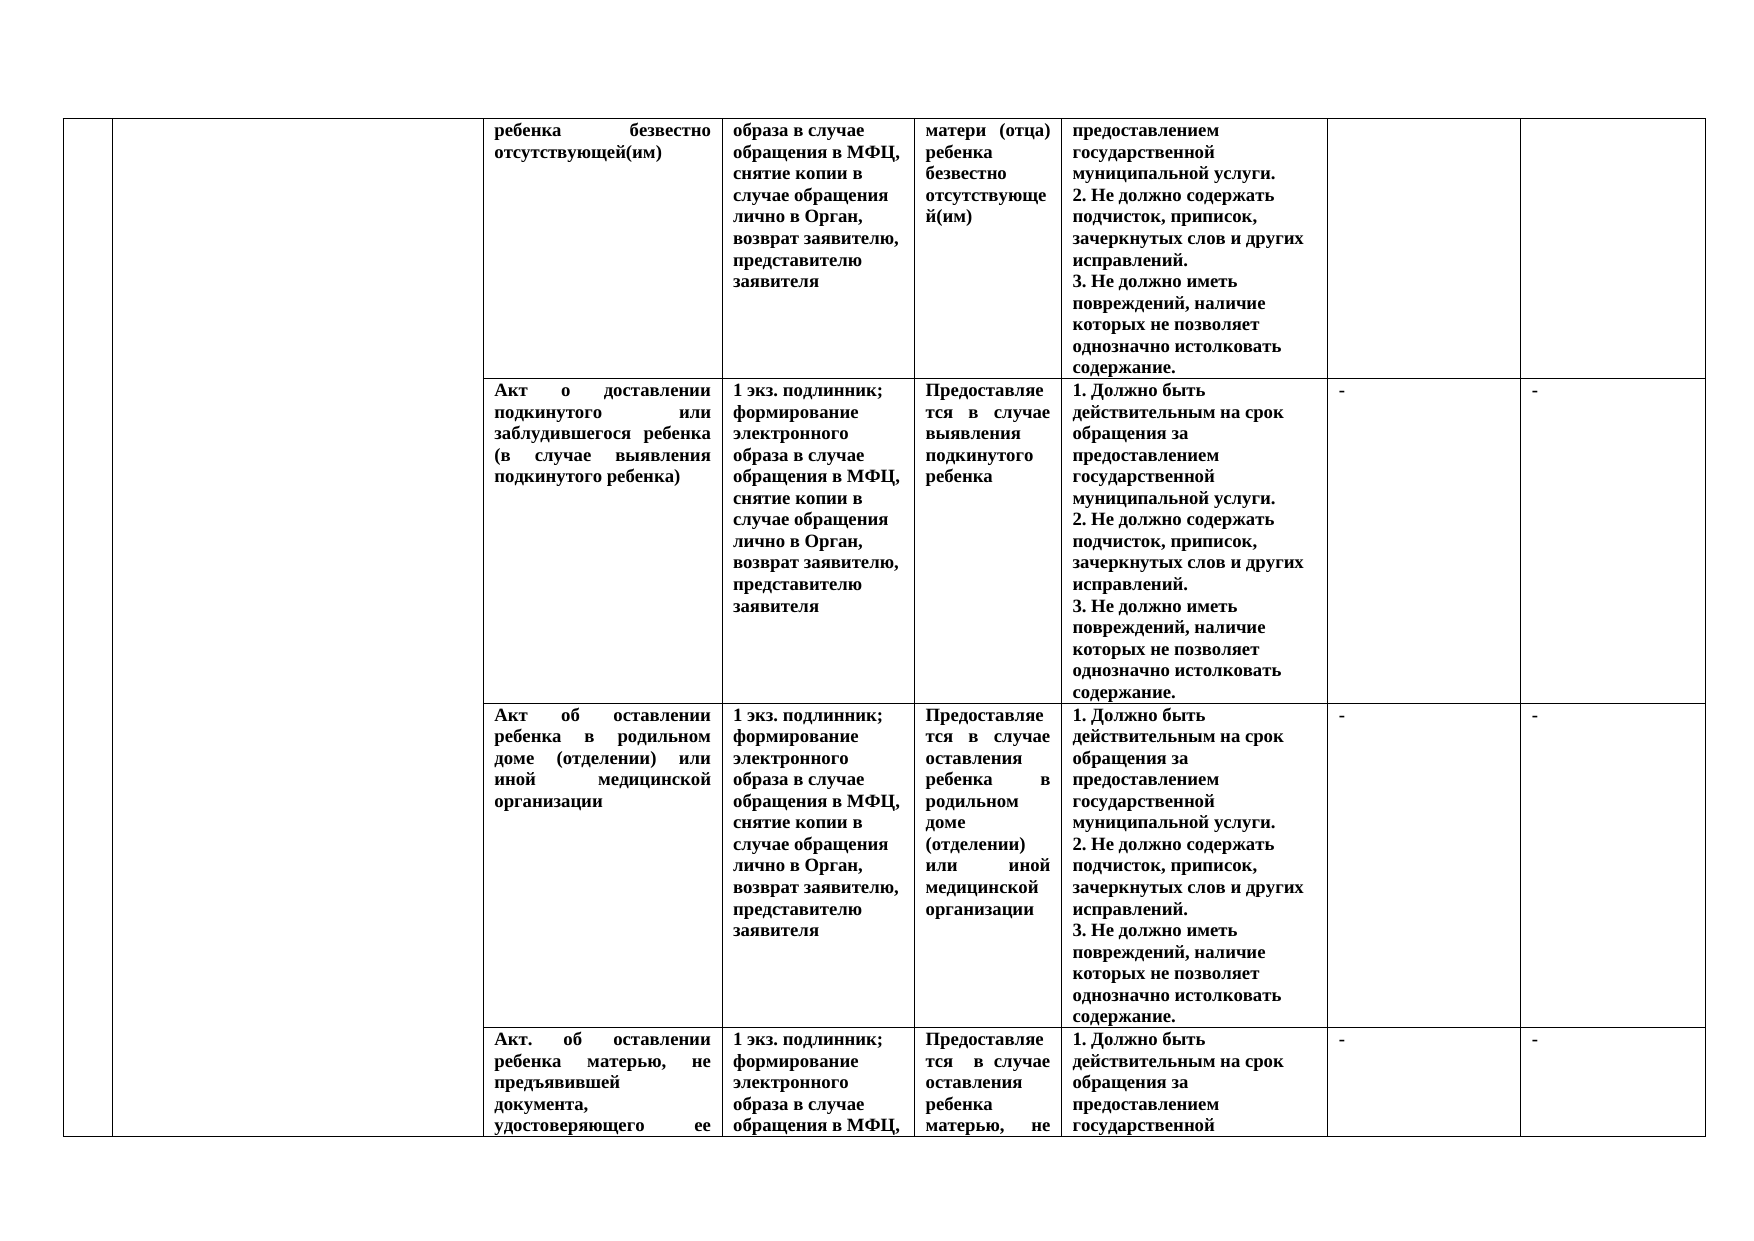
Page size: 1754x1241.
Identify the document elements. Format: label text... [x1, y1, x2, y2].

table_cell Акт. об оставлении ребенка матерью, не предъявившей документа, удостоверяющего ее [484, 1028, 722, 1136]
table_cell 1. Должно быть действительным на срок обращения за предоставлением государственной [1062, 1028, 1327, 1136]
table_cell 1 экз. подлинник; формирование электронного образа в случае обращения в МФЦ, снятие копии в случае обращения лично в Орган, возврат заявителю, представителю заявителя [723, 379, 914, 702]
table_cell - [1521, 379, 1705, 702]
table_cell - [1328, 704, 1520, 1027]
table_cell предоставлением государственной муниципальной услуги. 2. Не должно содержать подчисток, приписок, зачеркнутых слов и других исправлений. 3. Не должно иметь повреждений, наличие которых не позволяет однозначно истолковать содержание. [1062, 119, 1327, 378]
table_cell Акт о доставлении подкинутого или заблудившегося ребенка (в случае выявления подкинутого ребенка) [484, 379, 722, 702]
table_cell Предоставляется в случае оставления ребенка в родильном доме (отделении) или иной медицинской организации [915, 704, 1061, 1027]
table_cell ребенка безвестно отсутствующей(им) [484, 119, 722, 378]
table_cell - [1521, 1028, 1705, 1136]
table_cell - [1521, 704, 1705, 1027]
table_cell - [1328, 1028, 1520, 1136]
table_cell - [1521, 119, 1705, 378]
table_cell 1 экз. подлинник; формирование электронного образа в случае обращения в МФЦ, снятие копии в случае обращения лично в Орган, возврат заявителю, представителю заявителя [723, 704, 914, 1027]
table_cell Предоставляется в случае выявления подкинутого ребенка [915, 379, 1061, 702]
table_cell 1. Должно быть действительным на срок обращения за предоставлением государственной муниципальной услуги. 2. Не должно содержать подчисток, приписок, зачеркнутых слов и других исправлений. 3. Не должно иметь повреждений, наличие которых не позволяет однозначно истолковать содержание. [1062, 379, 1327, 702]
table_cell Предоставляется в случае оставления ребенка матерью, не [915, 1028, 1061, 1136]
table_cell образа в случае обращения в МФЦ, снятие копии в случае обращения лично в Орган, возврат заявителю, представителю заявителя [723, 119, 914, 378]
table_cell матери (отца) ребенка безвестно отсутствующей(им) [915, 119, 1061, 378]
table_cell Акт об оставлении ребенка в родильном доме (отделении) или иной медицинской организации [484, 704, 722, 1027]
table_cell 1. Должно быть действительным на срок обращения за предоставлением государственной муниципальной услуги. 2. Не должно содержать подчисток, приписок, зачеркнутых слов и других исправлений. 3. Не должно иметь повреждений, наличие которых не позволяет однозначно истолковать содержание. [1062, 704, 1327, 1027]
table_cell - [1328, 379, 1520, 702]
table_cell - [1328, 119, 1520, 378]
table_cell 1 экз. подлинник; формирование электронного образа в случае обращения в МФЦ, [723, 1028, 914, 1136]
